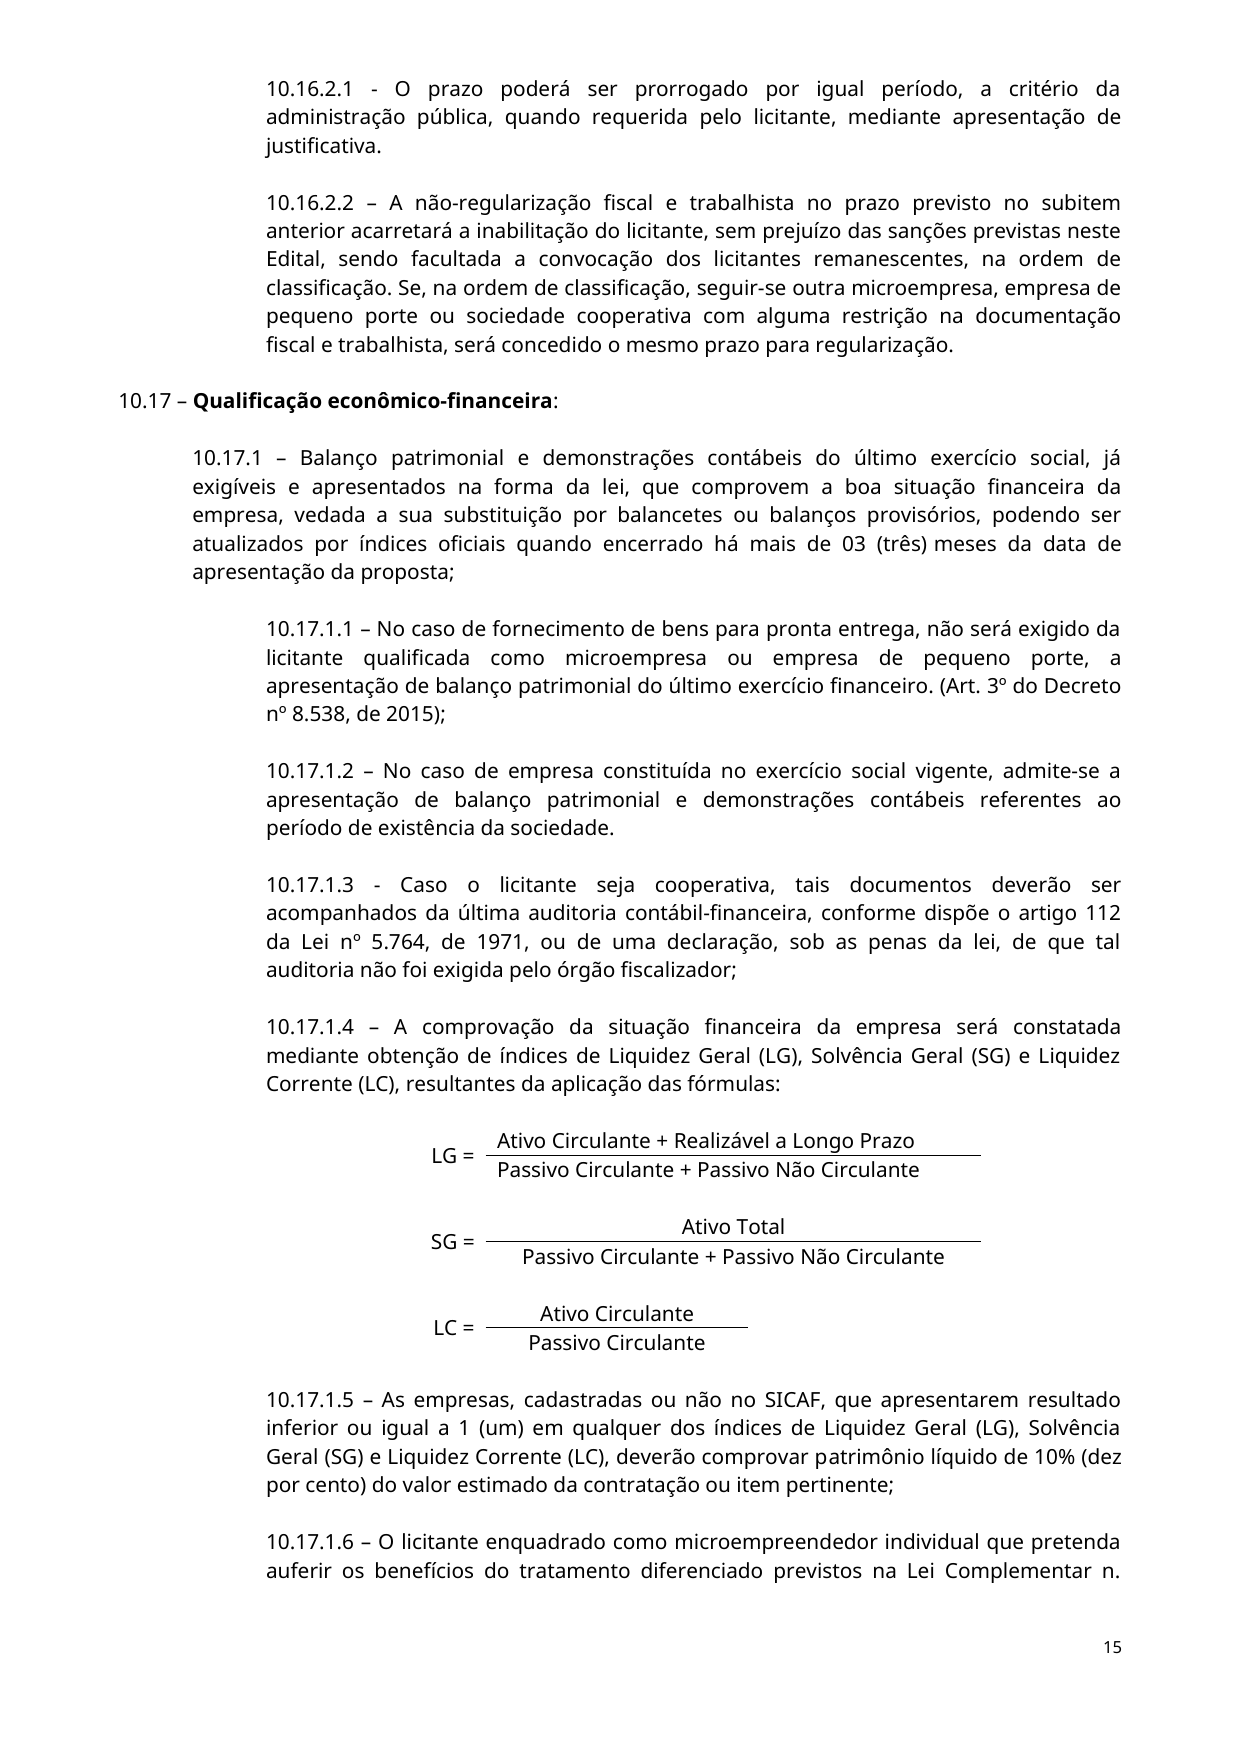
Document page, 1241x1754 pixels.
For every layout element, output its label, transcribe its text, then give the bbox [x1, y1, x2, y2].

table_header Ativo Circulante + Realizável a Longo Prazo [486, 1126, 981, 1154]
text 10.17.1.1 – No caso de fornecimento de bens para pronta entrega, não será exigido da licitante qualificada como microempresa ou empresa de pequeno porte, a apresentação de balanço patrimonial do último exercício financeiro. (Art. 3º do Decreto nº 8.538, de 2015); [266, 614, 1122, 728]
table_header LC = [377, 1299, 486, 1357]
table_cell Passivo Circulante + Passivo Não Circulante [486, 1242, 981, 1270]
text 10.17.1.6 – O licitante enquadrado como microempreendedor individual que pretenda auferir os benefícios do tratamento diferenciado previstos na Lei Complementar n. [266, 1527, 1122, 1584]
text 10.17.1 – Balanço patrimonial e demonstrações contábeis do último exercício social, já exigíveis e apresentados na forma da lei, que comprovem a boa situação financeira da empresa, vedada a sua substituição por balancetes ou balanços provisórios, podendo ser atualizados por índices oficiais quando encerrado há mais de 03 (três) meses da data de apresentação da proposta; [192, 443, 1122, 586]
table_header SG = [282, 1213, 486, 1270]
text 10.16.2.2 – A não-regularização fiscal e trabalhista no prazo previsto no subitem anterior acarretará a inabilitação do licitante, sem prejuízo das sanções previstas neste Edital, sendo facultada a convocação dos licitantes remanescentes, na ordem de classificação. Se, na ordem de classificação, seguir-se outra microempresa, empresa de pequeno porte ou sociedade cooperativa com alguma restrição na documentação fiscal e trabalhista, será concedido o mesmo prazo para regularização. [266, 188, 1122, 358]
text 10.17.1.4 – A comprovação da situação financeira da empresa será constatada mediante obtenção de índices de Liquidez Geral (LG), Solvência Geral (SG) e Liquidez Corrente (LC), resultantes da aplicação das fórmulas: [266, 1012, 1122, 1098]
table_header LG = [289, 1126, 486, 1184]
text 10.17.1.2 – No caso de empresa constituída no exercício social vigente, admite-se a apresentação de balanço patrimonial e demonstrações contábeis referentes ao período de existência da sociedade. [266, 756, 1122, 842]
text 10.17 – Qualificação econômico-financeira: [118, 387, 1122, 415]
text 10.17.1.5 – As empresas, cadastradas ou não no SICAF, que apresentarem resultado inferior ou igual a 1 (um) em qualquer dos índices de Liquidez Geral (LG), Solvência Geral (SG) e Liquidez Corrente (LC), deverão comprovar patrimônio líquido de 10% (dez por cento) do valor estimado da contratação ou item pertinente; [266, 1385, 1122, 1499]
table_cell Passivo Circulante [486, 1328, 748, 1357]
table_header Ativo Circulante [486, 1299, 748, 1327]
table_cell Passivo Circulante + Passivo Não Circulante [486, 1156, 981, 1184]
text 10.16.2.1 - O prazo poderá ser prorrogado por igual período, a critério da administração pública, quando requerida pelo licitante, mediante apresentação de justificativa. [266, 74, 1122, 159]
table_header Ativo Total [486, 1213, 981, 1241]
text 10.17.1.3 - Caso o licitante seja cooperativa, tais documentos deverão ser acompanhados da última auditoria contábil-financeira, conforme dispõe o artigo 112 da Lei nº 5.764, de 1971, ou de uma declaração, sob as penas da lei, de que tal auditoria não foi exigida pelo órgão fiscalizador; [266, 870, 1122, 984]
